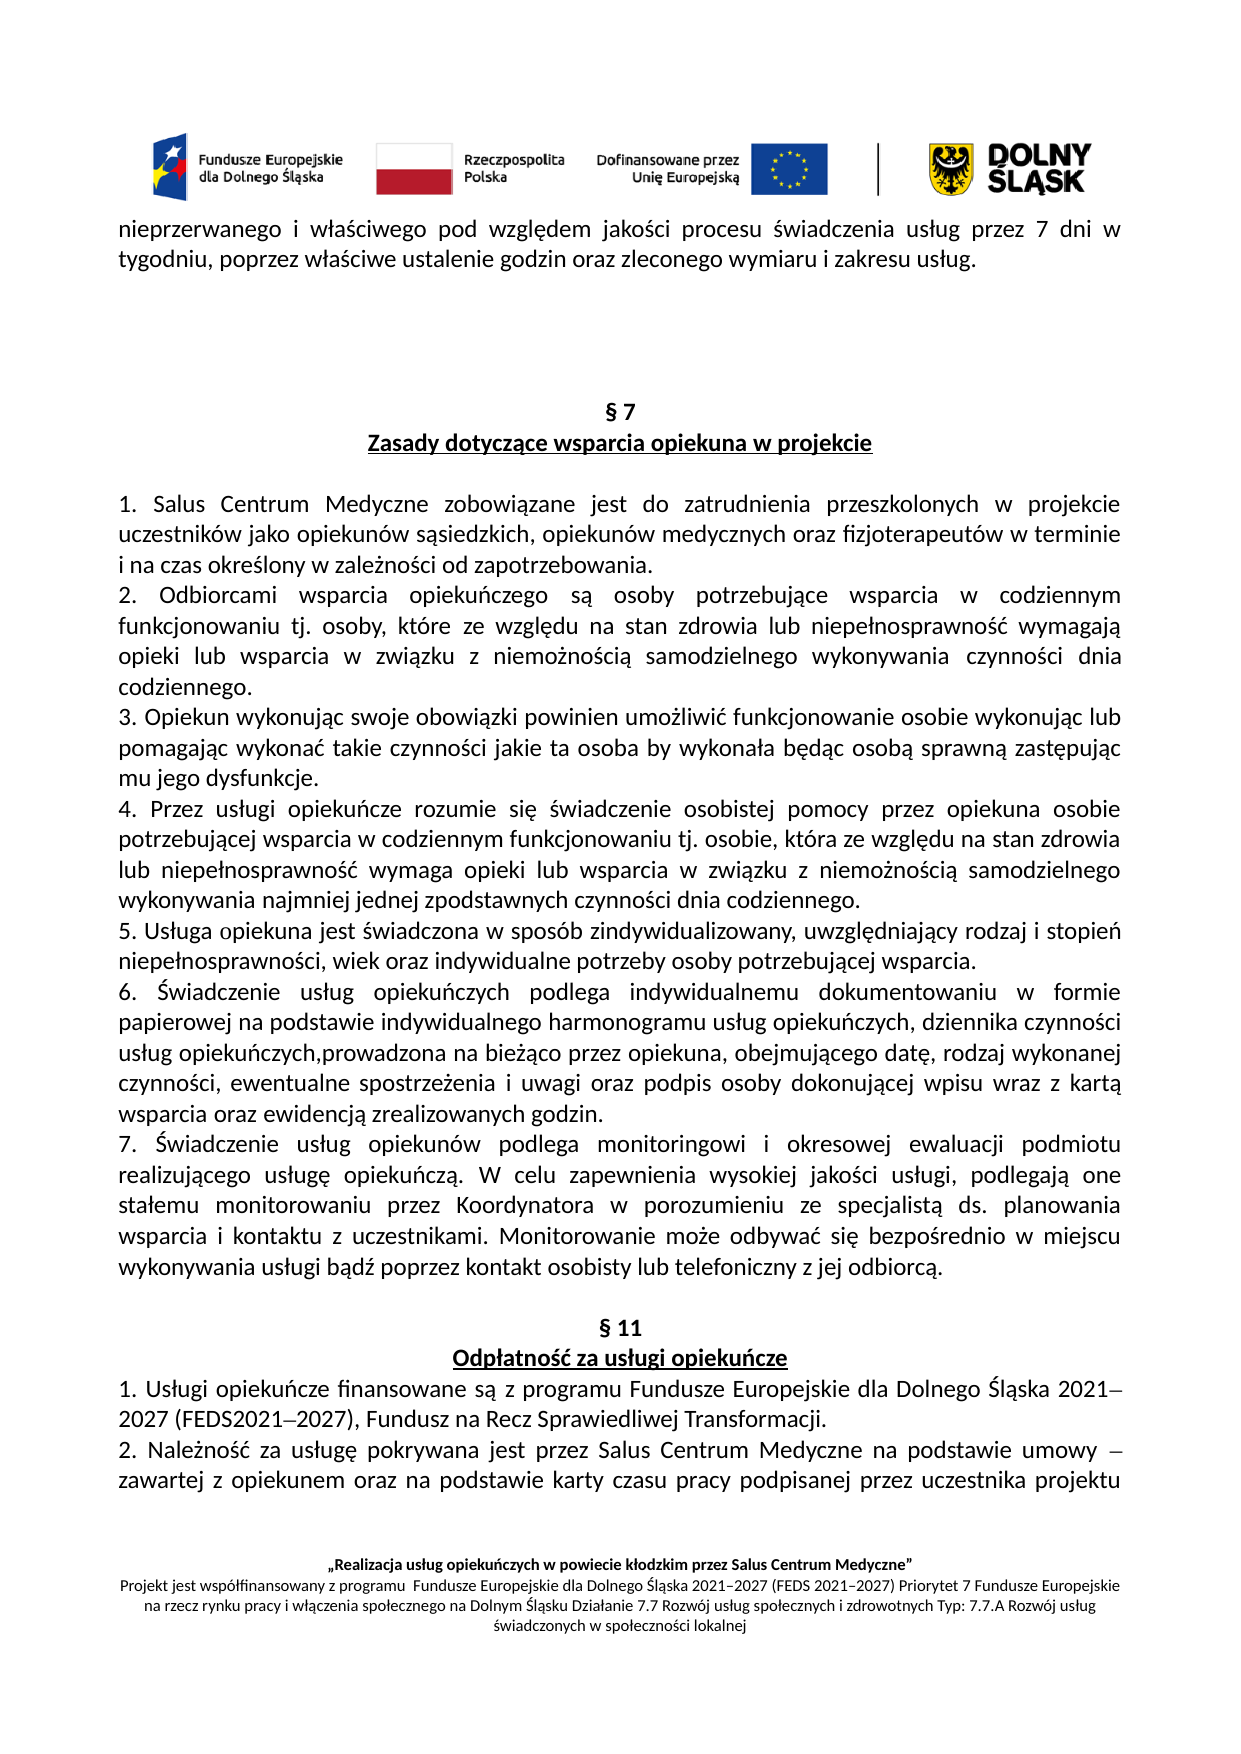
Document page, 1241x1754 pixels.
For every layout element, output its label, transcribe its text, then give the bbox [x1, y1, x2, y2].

text 1. Usługi opiekuńcze finansowane są z programu Fundusze Europejskie dla Dolnego Śląska 2021–2027 (FEDS2021–2027), Fundusz na Recz Sprawiedliwej Transformacji. [118, 1373, 1122, 1434]
text § 7 Zasady dotyczące wsparcia opiekuna w projekcie [118, 396, 1122, 457]
text 6. Świadczenie usług opiekuńczych podlega indywidualnemu dokumentowaniu w formie papierowej na podstawie indywidualnego harmonogramu usług opiekuńczych, dziennika czynności usług opiekuńczych,prowadzona na bieżąco przez opiekuna, obejmującego datę, rodzaj wykonanej czynności, ewentualne spostrzeżenia i uwagi oraz podpis osoby dokonującej wpisu wraz z kartą wsparcia oraz ewidencją zrealizowanych godzin. [118, 976, 1122, 1129]
text 1. Salus Centrum Medyczne zobowiązane jest do zatrudnienia przeszkolonych w projekcie uczestników jako opiekunów sąsiedzkich, opiekunów medycznych oraz fizjoterapeutów w terminie i na czas określony w zależności od zapotrzebowania. [118, 488, 1122, 579]
picture [118, 119, 1123, 213]
text 2. Odbiorcami wsparcia opiekuńczego są osoby potrzebujące wsparcia w codziennym funkcjonowaniu tj. osoby, które ze względu na stan zdrowia lub niepełnosprawność wymagają opieki lub wsparcia w związku z niemożnością samodzielnego wykonywania czynności dnia codziennego. 3. Opiekun wykonując swoje obowiązki powinien umożliwić funkcjonowanie osobie wykonując lub pomagając wykonać takie czynności jakie ta osoba by wykonała będąc osobą sprawną zastępując mu jego dysfunkcje. [118, 579, 1122, 793]
text nieprzerwanego i właściwego pod względem jakości procesu świadczenia usług przez 7 dni w tygodniu, poprzez właściwe ustalenie godzin oraz zleconego wymiaru i zakresu usług. [118, 213, 1122, 274]
text 7. Świadczenie usług opiekunów podlega monitoringowi i okresowej ewaluacji podmiotu realizującego usługę opiekuńczą. W celu zapewnienia wysokiej jakości usługi, podlegają one stałemu monitorowaniu przez Koordynatora w porozumieniu ze specjalistą ds. planowania wsparcia i kontaktu z uczestnikami. Monitorowanie może odbywać się bezpośrednio w miejscu wykonywania usługi bądź poprzez kontakt osobisty lub telefoniczny z jej odbiorcą. [118, 1129, 1122, 1281]
text § 11 Odpłatność za usługi opiekuńcze [118, 1312, 1122, 1373]
text 2. Należność za usługę pokrywana jest przez Salus Centrum Medyczne na podstawie umowy – zawartej z opiekunem oraz na podstawie karty czasu pracy podpisanej przez uczestnika projektu [118, 1434, 1122, 1495]
text 4. Przez usługi opiekuńcze rozumie się świadczenie osobistej pomocy przez opiekuna osobie potrzebującej wsparcia w codziennym funkcjonowaniu tj. osobie, która ze względu na stan zdrowia lub niepełnosprawność wymaga opieki lub wsparcia w związku z niemożnością samodzielnego wykonywania najmniej jednej zpodstawnych czynności dnia codziennego. [118, 793, 1122, 915]
text 5. Usługa opiekuna jest świadczona w sposób zindywidualizowany, uwzględniający rodzaj i stopień niepełnosprawności, wiek oraz indywidualne potrzeby osoby potrzebującej wsparcia. [118, 915, 1122, 976]
